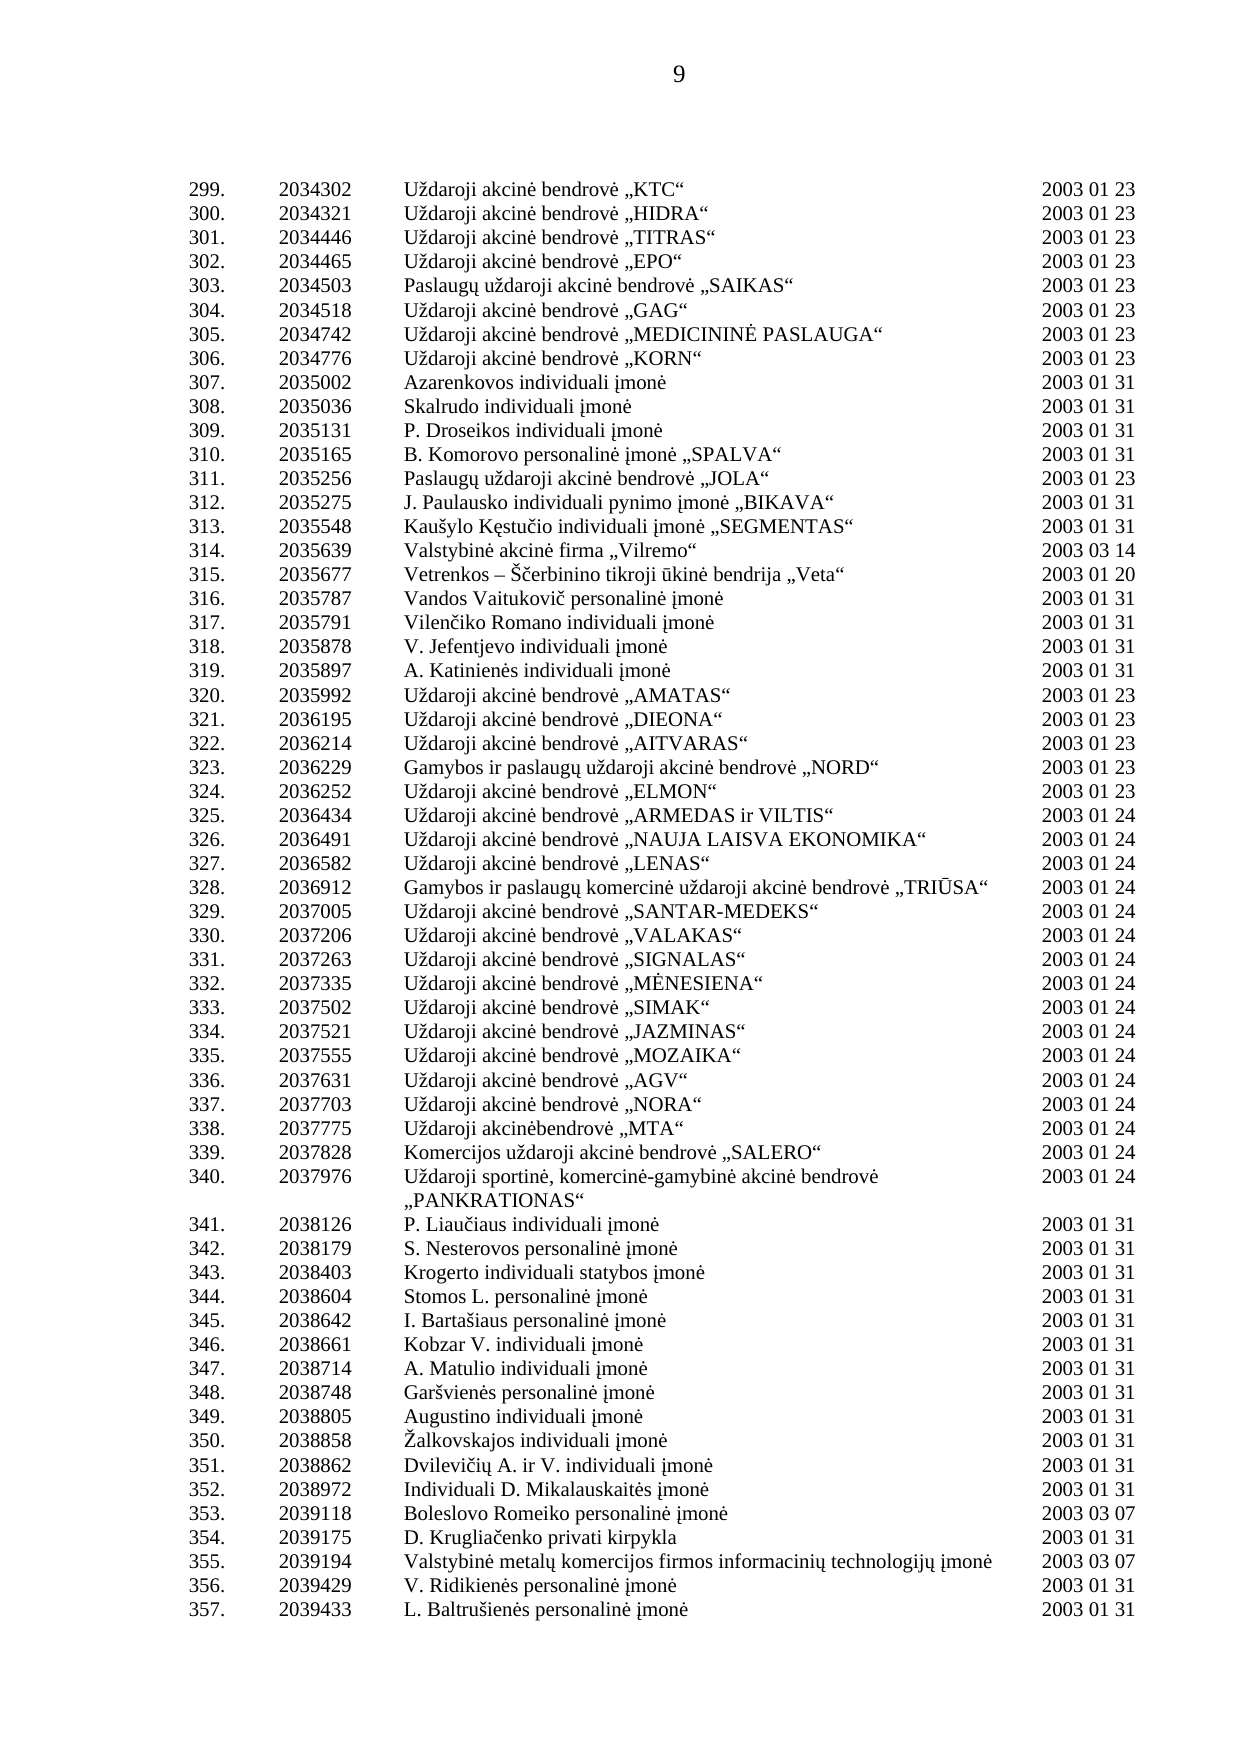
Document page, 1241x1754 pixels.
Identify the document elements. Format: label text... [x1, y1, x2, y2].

table_cell 2003 01 31 [1030, 1573, 1181, 1597]
table_cell 352. [177, 1477, 267, 1501]
table_cell V. Jefentjevo individuali įmonė [393, 634, 1030, 658]
table_cell 331. [177, 947, 267, 971]
table_cell Skalrudo individuali įmonė [393, 394, 1030, 418]
table_cell 2003 01 24 [1030, 1116, 1181, 1140]
table_cell Uždaroji akcinė bendrovė „NAUJA LAISVA EKONOMIKA“ [393, 827, 1030, 851]
table_cell 2003 01 24 [1030, 875, 1181, 899]
table_cell 2036229 [267, 755, 392, 779]
table_cell 301. [177, 225, 267, 249]
table_cell 2034518 [267, 298, 392, 322]
table_cell 2034321 [267, 201, 392, 225]
table_cell 2003 01 24 [1030, 1019, 1181, 1043]
table_cell L. Baltrušienės personalinė įmonė [393, 1597, 1030, 1621]
table_cell Valstybinė akcinė firma „Vilremo“ [393, 538, 1030, 562]
table_cell 326. [177, 827, 267, 851]
table_cell 2003 01 24 [1030, 1068, 1181, 1092]
table_cell Vetrenkos – Ščerbinino tikroji ūkinė bendrija „Veta“ [393, 562, 1030, 586]
table_cell 2039194 [267, 1549, 392, 1573]
table_cell 355. [177, 1549, 267, 1573]
table_cell 2035256 [267, 466, 392, 490]
table_cell 345. [177, 1308, 267, 1332]
table_cell 325. [177, 803, 267, 827]
table_cell Uždaroji akcinė bendrovė „JAZMINAS“ [393, 1019, 1030, 1043]
table_cell Uždaroji akcinė bendrovė „MĖNESIENA“ [393, 971, 1030, 995]
table_cell 324. [177, 779, 267, 803]
table_cell 2037502 [267, 995, 392, 1019]
table_cell 2003 01 24 [1030, 1164, 1181, 1212]
table_cell 305. [177, 322, 267, 346]
table_cell 2037335 [267, 971, 392, 995]
table_cell 2003 01 24 [1030, 1044, 1181, 1067]
table_cell 2037005 [267, 899, 392, 923]
table_cell 2003 01 31 [1030, 1332, 1181, 1356]
table_cell 2037976 [267, 1164, 392, 1212]
table_cell 343. [177, 1260, 267, 1284]
table_cell 2003 01 31 [1030, 490, 1181, 514]
table_cell 2003 01 23 [1030, 201, 1181, 225]
table_cell Uždaroji akcinė bendrovė „LENAS“ [393, 851, 1030, 875]
table_cell 342. [177, 1236, 267, 1260]
table_cell 2038972 [267, 1477, 392, 1501]
table_cell 350. [177, 1429, 267, 1452]
table_cell 304. [177, 298, 267, 322]
table_cell 2035275 [267, 490, 392, 514]
table_cell 2038862 [267, 1453, 392, 1477]
table_cell 2039118 [267, 1501, 392, 1525]
table_cell Uždaroji akcinė bendrovė „HIDRA“ [393, 201, 1030, 225]
table_cell 2003 01 31 [1030, 418, 1181, 442]
table_cell 2039429 [267, 1573, 392, 1597]
table_cell 2003 01 20 [1030, 562, 1181, 586]
table_cell Komercijos uždaroji akcinė bendrovė „SALERO“ [393, 1140, 1030, 1164]
table_cell 2003 01 23 [1030, 466, 1181, 490]
table_cell 2003 01 23 [1030, 177, 1181, 201]
table_cell 2003 01 23 [1030, 755, 1181, 779]
table_cell 2003 01 24 [1030, 851, 1181, 875]
table_cell 303. [177, 274, 267, 297]
table_cell Uždaroji akcinė bendrovė „NORA“ [393, 1092, 1030, 1116]
table_cell 2003 01 31 [1030, 1212, 1181, 1236]
table_cell 2003 01 23 [1030, 731, 1181, 755]
table_cell 2034742 [267, 322, 392, 346]
table_cell Paslaugų uždaroji akcinė bendrovė „SAIKAS“ [393, 274, 1030, 297]
table_cell 2038403 [267, 1260, 392, 1284]
table_cell 336. [177, 1068, 267, 1092]
table_cell Uždaroji akcinė bendrovė „GAG“ [393, 298, 1030, 322]
table_cell 2037521 [267, 1019, 392, 1043]
table_cell 2003 03 07 [1030, 1501, 1181, 1525]
table_cell 308. [177, 394, 267, 418]
table_cell 302. [177, 249, 267, 273]
table_cell 2038179 [267, 1236, 392, 1260]
table_cell 320. [177, 683, 267, 707]
table_cell 2003 01 23 [1030, 274, 1181, 297]
table_cell 309. [177, 418, 267, 442]
table_cell 323. [177, 755, 267, 779]
table_cell D. Krugliačenko privati kirpykla [393, 1525, 1030, 1549]
table_cell Valstybinė metalų komercijos firmos informacinių technologijų įmonė [393, 1549, 1030, 1573]
table_cell 2035897 [267, 659, 392, 682]
table_cell 2003 01 31 [1030, 1429, 1181, 1452]
table_cell P. Droseikos individuali įmonė [393, 418, 1030, 442]
table_cell 2003 03 14 [1030, 538, 1181, 562]
table_cell 2039175 [267, 1525, 392, 1549]
table_cell B. Komorovo personalinė įmonė „SPALVA“ [393, 442, 1030, 466]
table_cell Uždaroji akcinė bendrovė „MEDICININĖ PASLAUGA“ [393, 322, 1030, 346]
table_cell 334. [177, 1019, 267, 1043]
table_cell Uždaroji akcinė bendrovė „TITRAS“ [393, 225, 1030, 249]
table_cell Uždaroji akcinė bendrovė „KTC“ [393, 177, 1030, 201]
table_cell 2035677 [267, 562, 392, 586]
table_cell 347. [177, 1356, 267, 1380]
table_cell 338. [177, 1116, 267, 1140]
table_cell 2036434 [267, 803, 392, 827]
table_cell Augustino individuali įmonė [393, 1404, 1030, 1428]
table_cell 2003 01 31 [1030, 634, 1181, 658]
table_cell Uždaroji akcinė bendrovė „SANTAR-MEDEKS“ [393, 899, 1030, 923]
table_cell 2003 01 31 [1030, 610, 1181, 634]
table_cell Uždaroji akcinė bendrovė „EPO“ [393, 249, 1030, 273]
table_cell Kaušylo Kęstučio individuali įmonė „SEGMENTAS“ [393, 514, 1030, 538]
table_cell 344. [177, 1284, 267, 1308]
table_cell 2037828 [267, 1140, 392, 1164]
table_cell 2036582 [267, 851, 392, 875]
table_cell 2035639 [267, 538, 392, 562]
table_cell 315. [177, 562, 267, 586]
table_cell 348. [177, 1380, 267, 1404]
table_cell Uždaroji akcinė bendrovė „MOZAIKA“ [393, 1044, 1030, 1067]
table_cell I. Bartašiaus personalinė įmonė [393, 1308, 1030, 1332]
table_cell 346. [177, 1332, 267, 1356]
table_cell 2037555 [267, 1044, 392, 1067]
table_cell 2038805 [267, 1404, 392, 1428]
table_cell 2003 01 31 [1030, 1260, 1181, 1284]
table_cell 307. [177, 370, 267, 394]
table_cell 2035036 [267, 394, 392, 418]
table_cell 2035002 [267, 370, 392, 394]
table_cell 2038714 [267, 1356, 392, 1380]
table_cell 2003 01 23 [1030, 298, 1181, 322]
table_cell 317. [177, 610, 267, 634]
table_cell 316. [177, 586, 267, 610]
table_cell Uždaroji akcinė bendrovė „AMATAS“ [393, 683, 1030, 707]
table_cell 2039433 [267, 1597, 392, 1621]
table_cell 2036912 [267, 875, 392, 899]
table_cell Uždaroji akcinėbendrovė „MTA“ [393, 1116, 1030, 1140]
table_cell Uždaroji akcinė bendrovė „VALAKAS“ [393, 923, 1030, 947]
table_cell 2036214 [267, 731, 392, 755]
table_cell 335. [177, 1044, 267, 1067]
table_cell 299. [177, 177, 267, 201]
table_cell 2003 01 24 [1030, 971, 1181, 995]
table_cell 2003 01 31 [1030, 1380, 1181, 1404]
table_cell 2003 01 31 [1030, 586, 1181, 610]
table_cell Uždaroji akcinė bendrovė „AGV“ [393, 1068, 1030, 1092]
table_cell 2003 01 31 [1030, 370, 1181, 394]
table_cell 2035548 [267, 514, 392, 538]
table_cell 353. [177, 1501, 267, 1525]
table_cell 2035992 [267, 683, 392, 707]
table_cell 2003 01 31 [1030, 659, 1181, 682]
table_cell 2037263 [267, 947, 392, 971]
table_cell 330. [177, 923, 267, 947]
table_cell 337. [177, 1092, 267, 1116]
table_cell Uždaroji sportinė, komercinė-gamybinė akcinė bendrovė „PANKRATIONAS“ [393, 1164, 1030, 1212]
table_cell 314. [177, 538, 267, 562]
table_cell 300. [177, 201, 267, 225]
table_cell 2038748 [267, 1380, 392, 1404]
table_cell 328. [177, 875, 267, 899]
table_cell 319. [177, 659, 267, 682]
table_cell 2003 01 31 [1030, 1236, 1181, 1260]
table_cell 2003 01 24 [1030, 899, 1181, 923]
table_cell 2003 03 07 [1030, 1549, 1181, 1573]
table_cell 2034465 [267, 249, 392, 273]
table_cell 2003 01 31 [1030, 1308, 1181, 1332]
table_cell Gamybos ir paslaugų komercinė uždaroji akcinė bendrovė „TRIŪSA“ [393, 875, 1030, 899]
table_cell 2035791 [267, 610, 392, 634]
table_cell 2003 01 31 [1030, 394, 1181, 418]
table_cell 310. [177, 442, 267, 466]
table_cell 2003 01 24 [1030, 803, 1181, 827]
table_cell Individuali D. Mikalauskaitės įmonė [393, 1477, 1030, 1501]
table_cell 2034776 [267, 346, 392, 370]
table_cell 2003 01 31 [1030, 1404, 1181, 1428]
table_cell 2003 01 23 [1030, 683, 1181, 707]
table_cell 312. [177, 490, 267, 514]
table_cell 2003 01 24 [1030, 923, 1181, 947]
table_cell 2003 01 31 [1030, 1356, 1181, 1380]
table_cell 2003 01 31 [1030, 514, 1181, 538]
table_cell Azarenkovos individuali įmonė [393, 370, 1030, 394]
table_cell 329. [177, 899, 267, 923]
table_cell 2003 01 31 [1030, 1453, 1181, 1477]
table_cell 327. [177, 851, 267, 875]
table_cell 318. [177, 634, 267, 658]
table_cell 333. [177, 995, 267, 1019]
table_cell A. Matulio individuali įmonė [393, 1356, 1030, 1380]
table_cell 2003 01 23 [1030, 779, 1181, 803]
table_cell 2003 01 23 [1030, 346, 1181, 370]
table_cell 2003 01 23 [1030, 249, 1181, 273]
table_cell Kobzar V. individuali įmonė [393, 1332, 1030, 1356]
table_cell 2038642 [267, 1308, 392, 1332]
table_cell Uždaroji akcinė bendrovė „ELMON“ [393, 779, 1030, 803]
table_cell 2036195 [267, 707, 392, 731]
table_cell 2034503 [267, 274, 392, 297]
table_cell A. Katinienės individuali įmonė [393, 659, 1030, 682]
table_cell P. Liaučiaus individuali įmonė [393, 1212, 1030, 1236]
table_cell 357. [177, 1597, 267, 1621]
table_cell Uždaroji akcinė bendrovė „DIEONA“ [393, 707, 1030, 731]
table_cell Gamybos ir paslaugų uždaroji akcinė bendrovė „NORD“ [393, 755, 1030, 779]
table_cell 2003 01 31 [1030, 1525, 1181, 1549]
table_cell Žalkovskajos individuali įmonė [393, 1429, 1030, 1452]
table_cell Uždaroji akcinė bendrovė „ARMEDAS ir VILTIS“ [393, 803, 1030, 827]
table_cell 2037631 [267, 1068, 392, 1092]
table_cell 349. [177, 1404, 267, 1428]
table_cell Uždaroji akcinė bendrovė „AITVARAS“ [393, 731, 1030, 755]
table_cell 2003 01 31 [1030, 1284, 1181, 1308]
table_cell 2037703 [267, 1092, 392, 1116]
table_cell 2003 01 23 [1030, 322, 1181, 346]
table_cell 2037775 [267, 1116, 392, 1140]
table_cell 2003 01 24 [1030, 995, 1181, 1019]
table_cell Vilenčiko Romano individuali įmonė [393, 610, 1030, 634]
table_cell 2003 01 24 [1030, 947, 1181, 971]
table_cell 306. [177, 346, 267, 370]
table_cell 2037206 [267, 923, 392, 947]
table_cell 2038604 [267, 1284, 392, 1308]
table_cell 339. [177, 1140, 267, 1164]
table_cell 2035165 [267, 442, 392, 466]
table_cell 351. [177, 1453, 267, 1477]
table_cell Uždaroji akcinė bendrovė „KORN“ [393, 346, 1030, 370]
table_cell 2003 01 31 [1030, 1477, 1181, 1501]
table_cell 313. [177, 514, 267, 538]
table_cell 2003 01 31 [1030, 442, 1181, 466]
table_cell 2003 01 24 [1030, 1092, 1181, 1116]
table_cell Krogerto individuali statybos įmonė [393, 1260, 1030, 1284]
table_cell 2038126 [267, 1212, 392, 1236]
table_cell 2003 01 23 [1030, 225, 1181, 249]
table_cell 322. [177, 731, 267, 755]
table_cell 2003 01 24 [1030, 827, 1181, 851]
table_cell Paslaugų uždaroji akcinė bendrovė „JOLA“ [393, 466, 1030, 490]
table_cell 2036252 [267, 779, 392, 803]
table_cell 2003 01 23 [1030, 707, 1181, 731]
table_cell 354. [177, 1525, 267, 1549]
table_cell J. Paulausko individuali pynimo įmonė „BIKAVA“ [393, 490, 1030, 514]
table_cell 356. [177, 1573, 267, 1597]
table_cell S. Nesterovos personalinė įmonė [393, 1236, 1030, 1260]
table_cell 2038858 [267, 1429, 392, 1452]
table_cell V. Ridikienės personalinė įmonė [393, 1573, 1030, 1597]
table_cell 2034302 [267, 177, 392, 201]
table_cell Uždaroji akcinė bendrovė „SIGNALAS“ [393, 947, 1030, 971]
table_cell 311. [177, 466, 267, 490]
table_cell 2035878 [267, 634, 392, 658]
table_cell Uždaroji akcinė bendrovė „SIMAK“ [393, 995, 1030, 1019]
table_cell 321. [177, 707, 267, 731]
table_cell Stomos L. personalinė įmonė [393, 1284, 1030, 1308]
table_cell 2038661 [267, 1332, 392, 1356]
table_cell 2036491 [267, 827, 392, 851]
table_cell 341. [177, 1212, 267, 1236]
table_cell Garšvienės personalinė įmonė [393, 1380, 1030, 1404]
table_cell 2035787 [267, 586, 392, 610]
table_cell Boleslovo Romeiko personalinė įmonė [393, 1501, 1030, 1525]
table_cell 332. [177, 971, 267, 995]
table_cell 340. [177, 1164, 267, 1212]
table_cell Dvilevičių A. ir V. individuali įmonė [393, 1453, 1030, 1477]
table_cell 2003 01 24 [1030, 1140, 1181, 1164]
table_cell 2003 01 31 [1030, 1597, 1181, 1621]
table_cell Vandos Vaitukovič personalinė įmonė [393, 586, 1030, 610]
table_cell 2034446 [267, 225, 392, 249]
table_cell 2035131 [267, 418, 392, 442]
